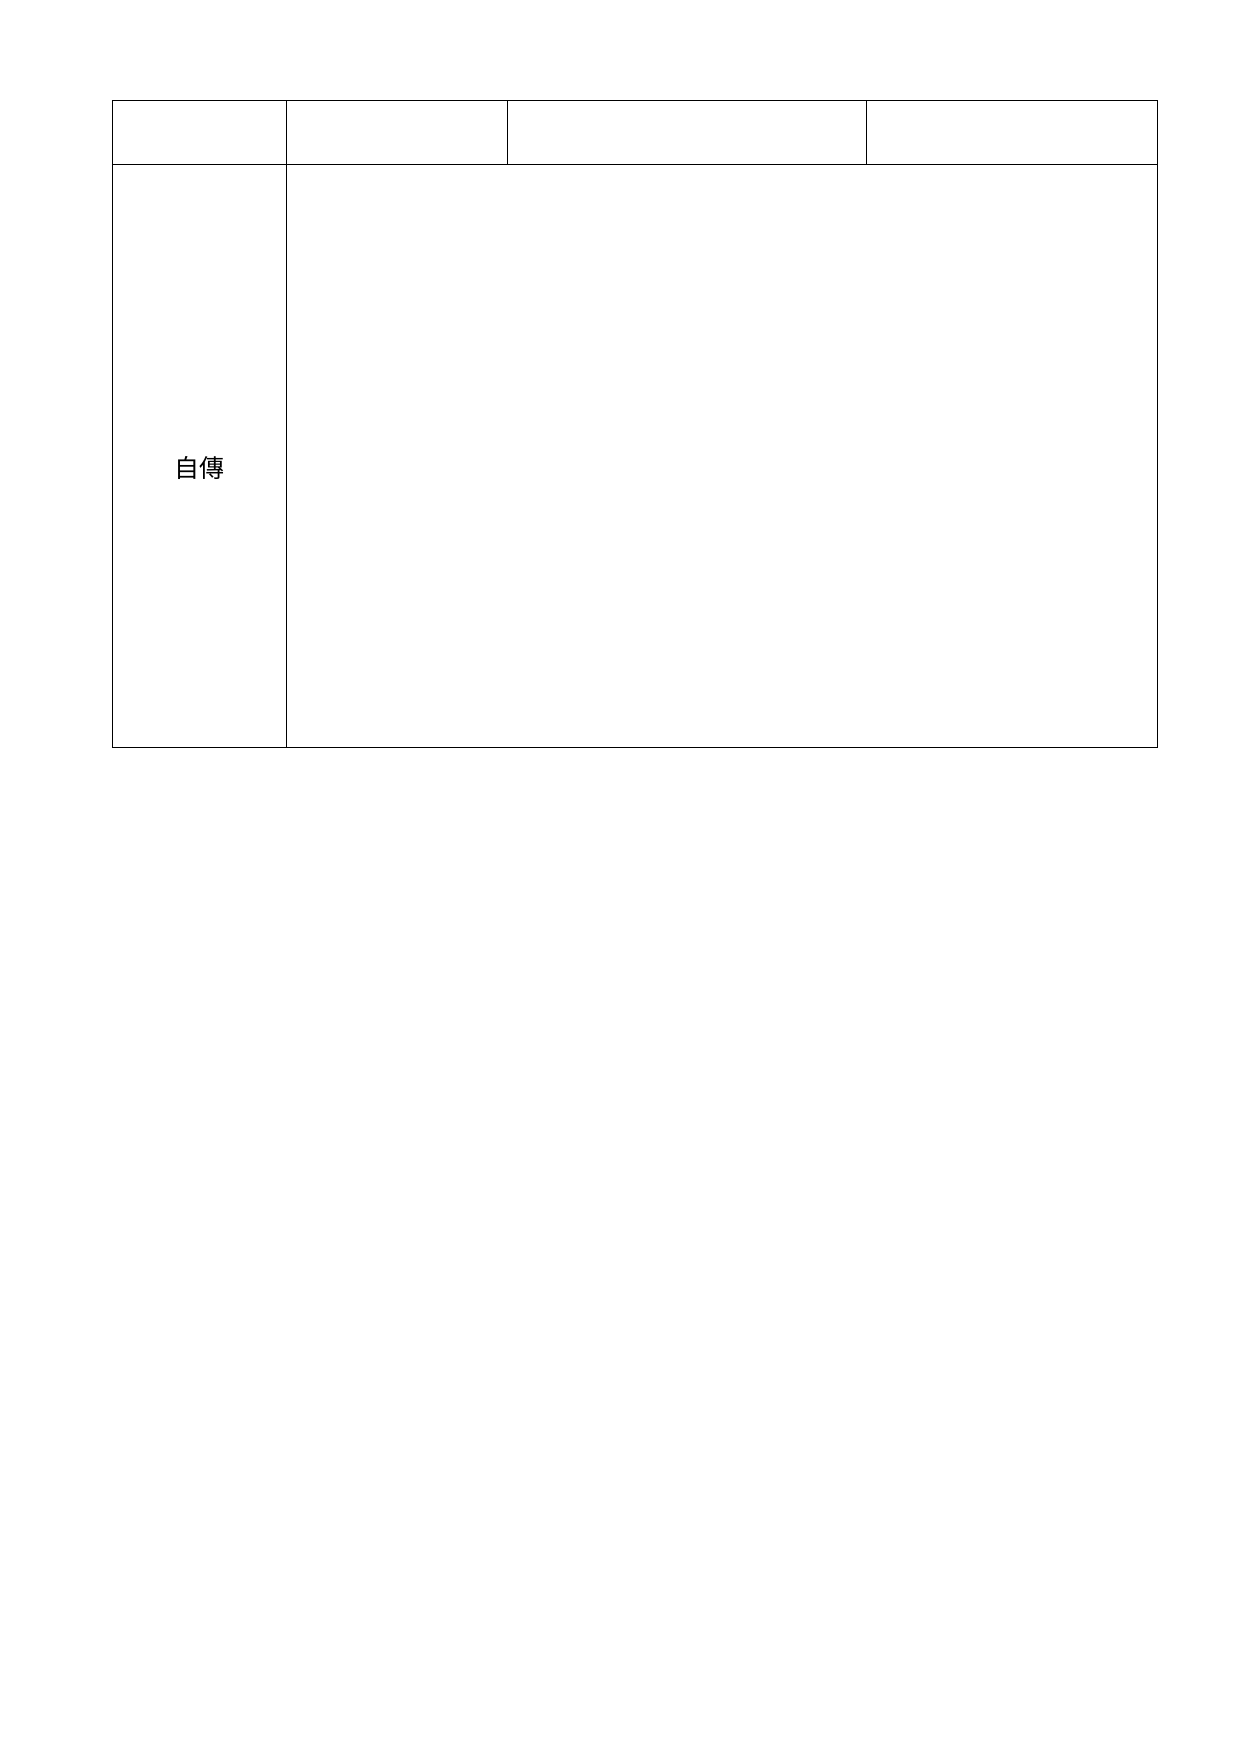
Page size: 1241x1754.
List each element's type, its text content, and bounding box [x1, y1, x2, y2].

table_cell [287, 165, 1157, 747]
table_cell [508, 101, 866, 164]
table_cell [867, 101, 1157, 164]
table_cell 自傳 [113, 165, 286, 747]
table_cell [113, 101, 286, 164]
table_cell [287, 101, 507, 164]
